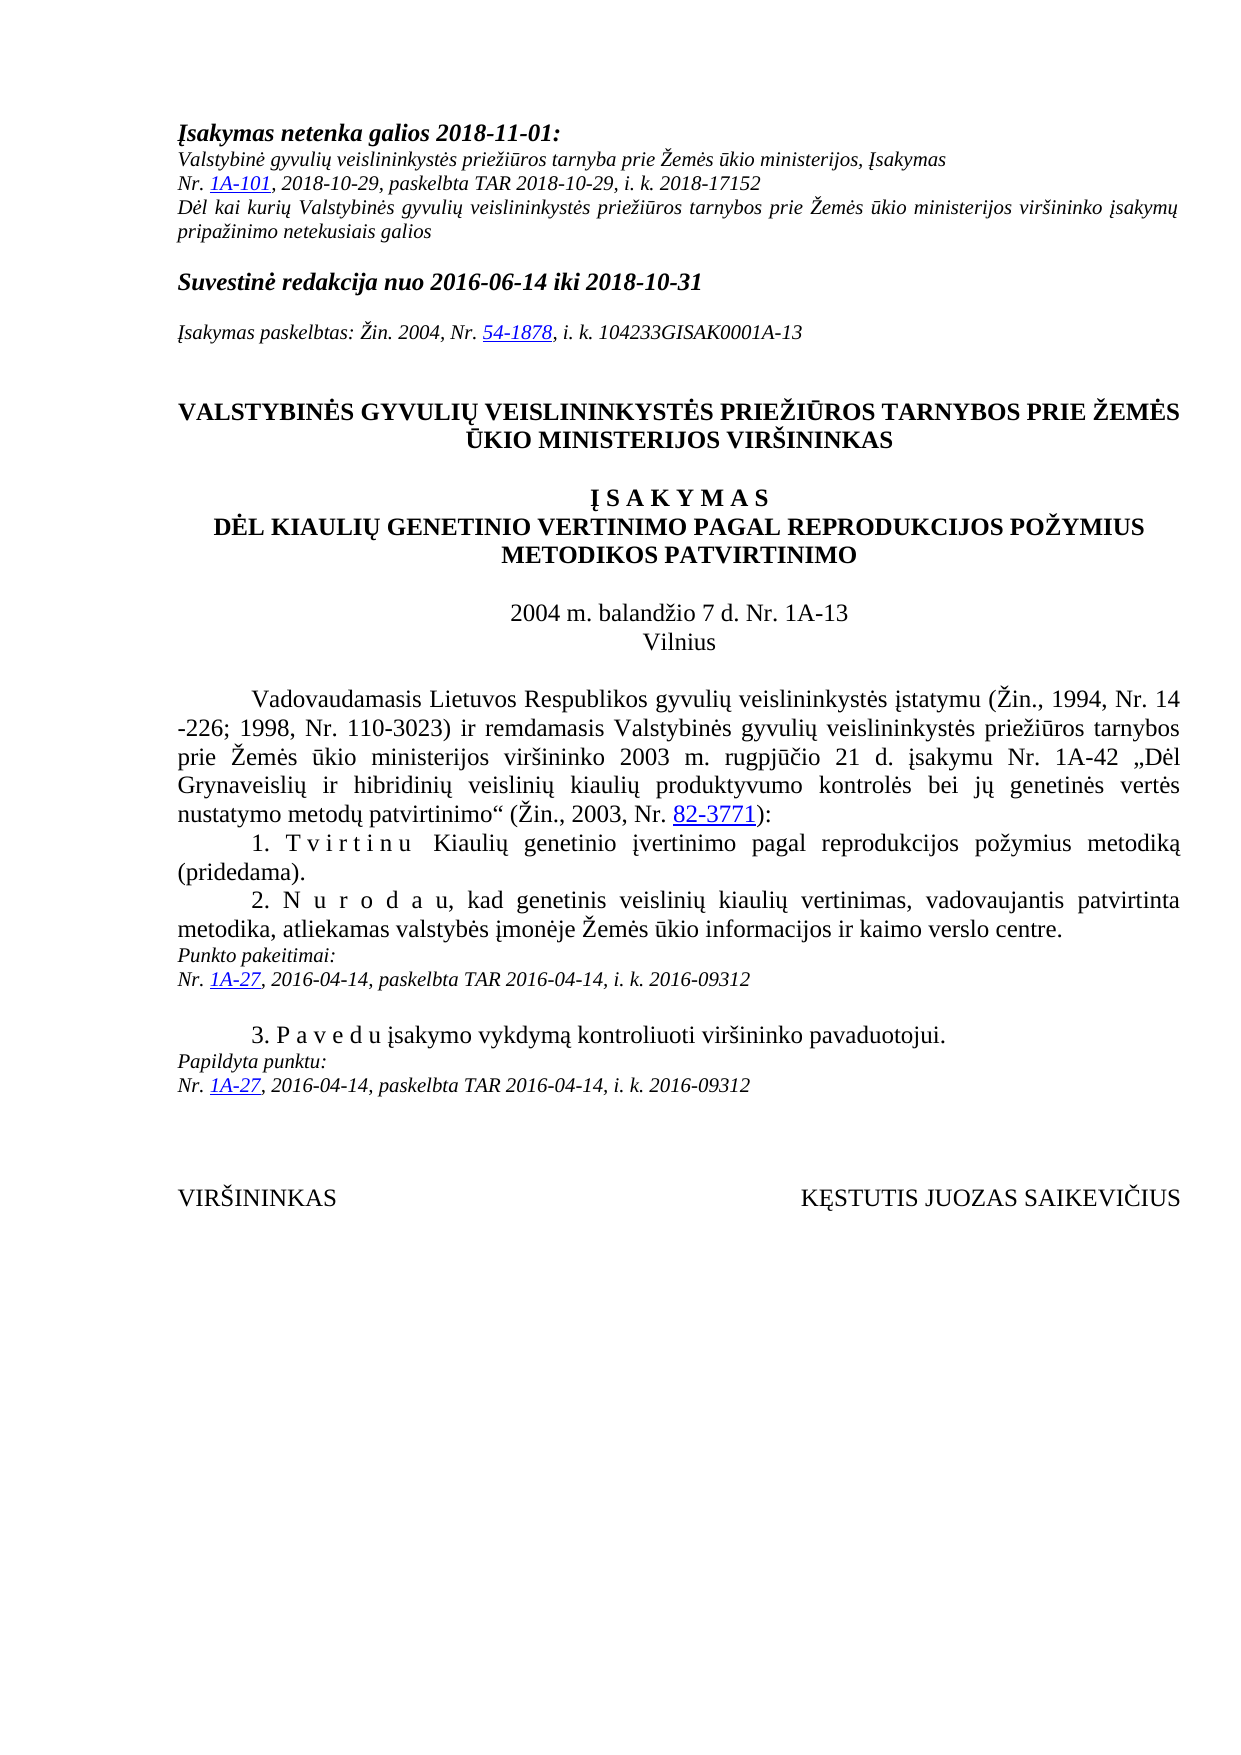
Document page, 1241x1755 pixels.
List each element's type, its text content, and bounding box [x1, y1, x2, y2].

text DĖL KIAULIŲ GENETINIO VERTINIMO PAGAL REPRODUKCIJOS POŽYMIUS METODIKOS PATVIRTINIMO [177, 512, 1181, 569]
text VALSTYBINĖS GYVULIŲ VEISLININKYSTĖS PRIEŽIŪROS TARNYBOS PRIE ŽEMĖS ŪKIO MINISTERIJOS VIRŠININKAS [177, 397, 1181, 454]
text Vadovaudamasis Lietuvos Respublikos gyvulių veislininkystės įstatymu (Žin., 1994, Nr. 14 -226; 1998, Nr. 110-3023) ir remdamasis Valstybinės gyvulių veislininkystės priežiūros tarnybos prie Žemės ūkio ministerijos viršininko 2003 m. rugpjūčio 21 d. įsakymu Nr. 1A-42 „Dėl Grynaveislių ir hibridinių veislinių kiaulių produktyvumo kontrolės bei jų genetinės vertės nustatymo metodų patvirtinimo“ (Žin., 2003, Nr. 82-3771): [177, 684, 1181, 828]
text Punkto pakeitimai: [177, 943, 1181, 967]
text Dėl kai kurių Valstybinės gyvulių veislininkystės priežiūros tarnybos prie Žemės ūkio ministerijos viršininko įsakymų pripažinimo netekusiais galios [177, 195, 1181, 243]
text Vilnius [177, 627, 1181, 656]
text 1. Tvirtinu Kiaulių genetinio įvertinimo pagal reprodukcijos požymius metodiką (pridedama). [177, 828, 1181, 886]
text Nr. 1A-27, 2016-04-14, paskelbta TAR 2016-04-14, i. k. 2016-09312 [177, 967, 1181, 991]
text Nr. 1A-27, 2016-04-14, paskelbta TAR 2016-04-14, i. k. 2016-09312 [177, 1073, 1181, 1097]
text 2004 m. balandžio 7 d. Nr. 1A-13 [177, 598, 1181, 627]
text Nr. 1A-101, 2018-10-29, paskelbta TAR 2018-10-29, i. k. 2018-17152 [177, 171, 1181, 195]
text VIRŠININKAS KĘSTUTIS JUOZAS SAIKEVIČIUS [177, 1183, 1181, 1212]
text Įsakymas netenka galios 2018-11-01: [177, 118, 1181, 147]
text 3. P a v e d u įsakymo vykdymą kontroliuoti viršininko pavaduotojui. [251, 1020, 1181, 1049]
text Suvestinė redakcija nuo 2016-06-14 iki 2018-10-31 [177, 267, 1181, 296]
text Valstybinė gyvulių veislininkystės priežiūros tarnyba prie Žemės ūkio ministerijos, Įsakymas [177, 147, 1181, 171]
text Į S A K Y M A S [177, 483, 1181, 512]
text Papildyta punktu: [177, 1049, 1181, 1073]
text Įsakymas paskelbtas: Žin. 2004, Nr. 54-1878, i. k. 104233GISAK0001A-13 [177, 320, 1181, 344]
text 2. N u r o d a u, kad genetinis veislinių kiaulių vertinimas, vadovaujantis patvirtinta metodika, atliekamas valstybės įmonėje Žemės ūkio informacijos ir kaimo verslo centre. [177, 886, 1181, 943]
